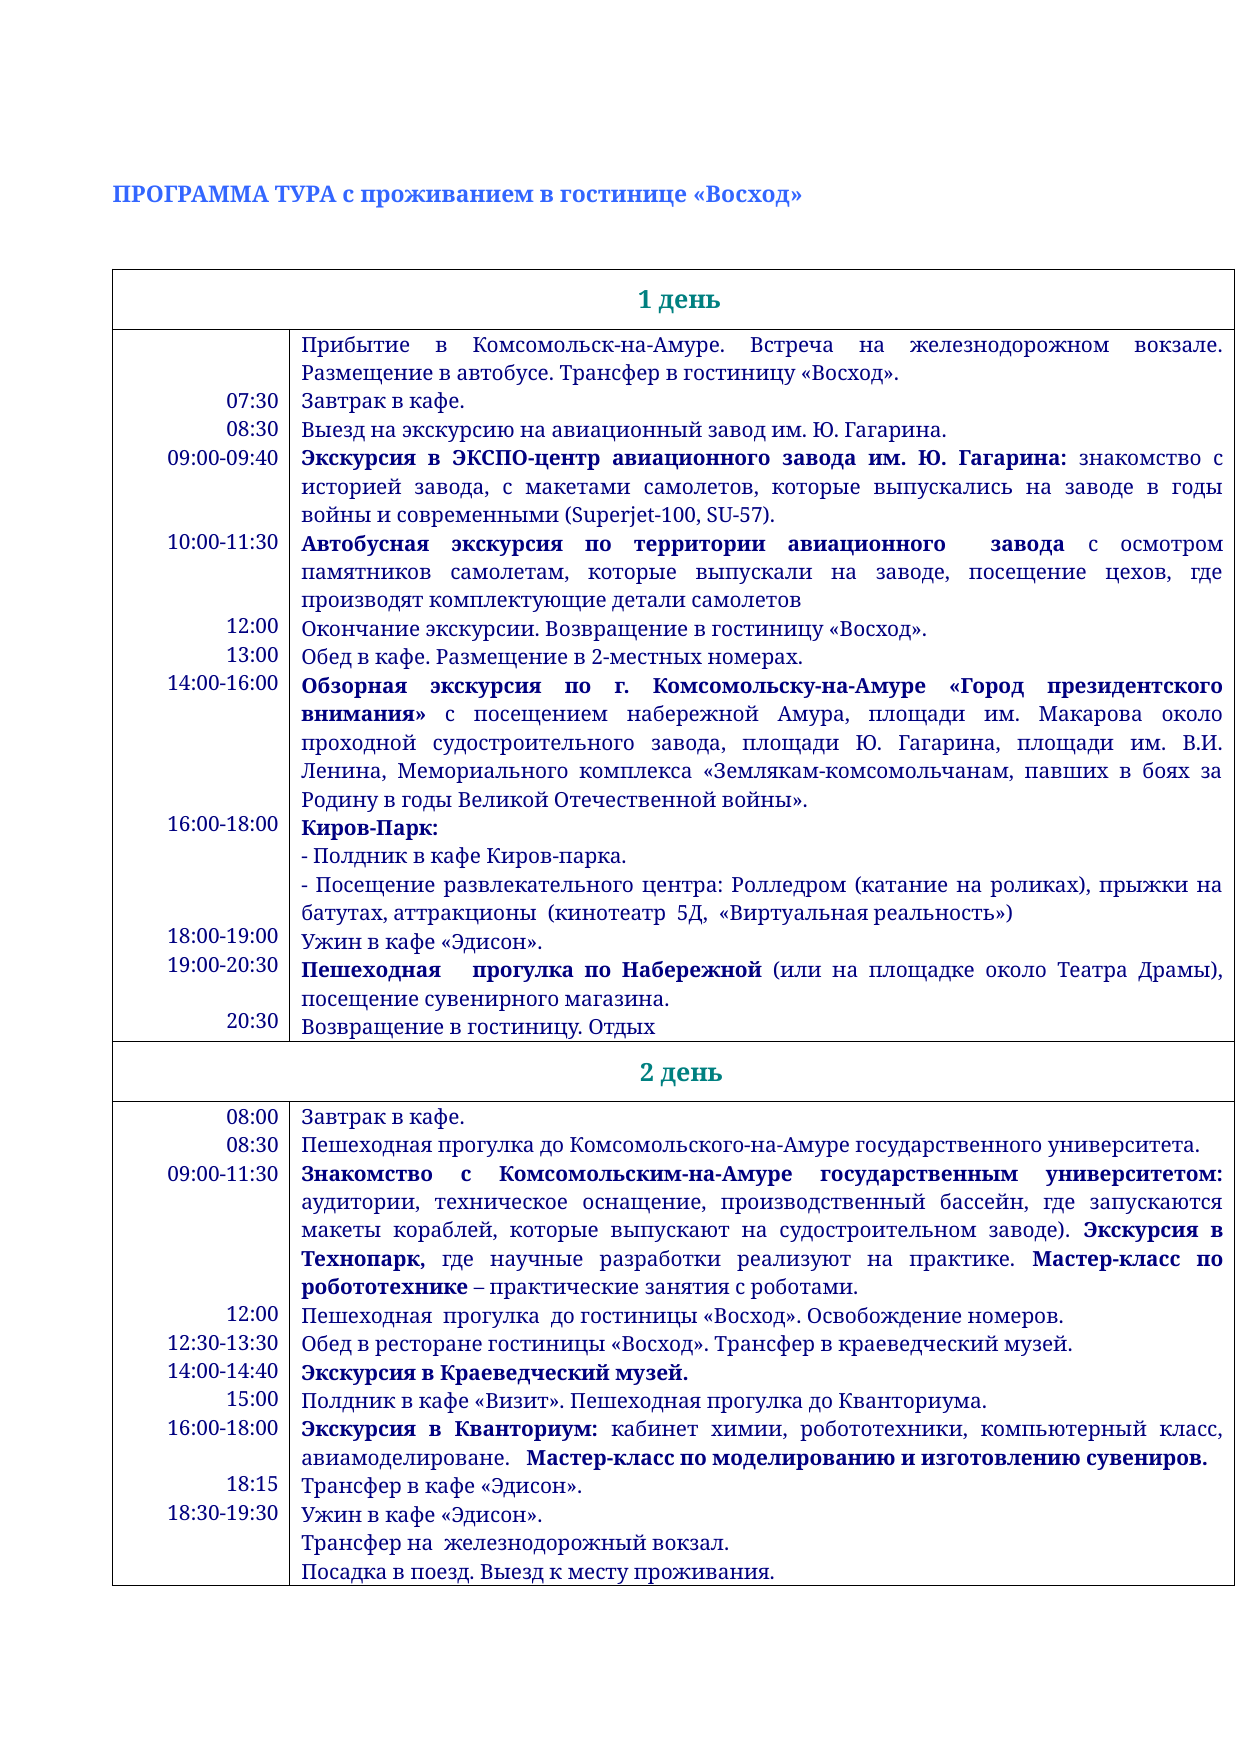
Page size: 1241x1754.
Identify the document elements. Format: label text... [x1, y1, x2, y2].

table_cell Прибытие в Комсомольск-на-Амуре. Встреча на железнодорожном вокзале. Размещение в автобусе. Трансфер в гостиницу «Восход». Завтрак в кафе. Выезд на экскурсию на авиационный завод им. Ю. Гагарина. Экскурсия в ЭКСПО-центр авиационного завода им. Ю. Гагарина: знакомство с историей завода, с макетами самолетов, которые выпускались на заводе в годы войны и современными (Superjet-100, SU-57). Автобусная экскурсия по территории авиационного завода с осмотром памятников самолетам, которые выпускали на заводе, посещение цехов, где производят комплектующие детали самолетов Окончание экскурсии. Возвращение в гостиницу «Восход». Обед в кафе. Размещение в 2-местных номерах. Обзорная экскурсия по г. Комсомольску-на-Амуре «Город президентского внимания» с посещением набережной Амура, площади им. Макарова около проходной судостроительного завода, площади Ю. Гагарина, площади им. В.И. Ленина, Мемориального комплекса «Землякам-комсомольчанам, павших в боях за Родину в годы Великой Отечественной войны». Киров-Парк: - Полдник в кафе Киров-парка. - Посещение развлекательного центра: Ролледром (катание на роликах), прыжки на батутах, аттракционы (кинотеатр 5Д, «Виртуальная реальность») Ужин в кафе «Эдисон». Пешеходная прогулка по Набережной (или на площадке около Театра Драмы), посещение сувенирного магазина. Возвращение в гостиницу. Отдых [290, 330, 1234, 1041]
table_cell 2 день [113, 1042, 1234, 1101]
table_cell Завтрак в кафе. Пешеходная прогулка до Комсомольского-на-Амуре государственного университета. Знакомство с Комсомольским-на-Амуре государственным университетом: аудитории, техническое оснащение, производственный бассейн, где запускаются макеты кораблей, которые выпускают на судостроительном заводе). Экскурсия в Технопарк, где научные разработки реализуют на практике. Мастер-класс по робототехнике – практические занятия с роботами. Пешеходная прогулка до гостиницы «Восход». Освобождение номеров. Обед в ресторане гостиницы «Восход». Трансфер в краеведческий музей. Экскурсия в Краеведческий музей. Полдник в кафе «Визит». Пешеходная прогулка до Кванториума. Экскурсия в Кванториум: кабинет химии, робототехники, компьютерный класс, авиамоделироване. Мастер-класс по моделированию и изготовлению сувениров. Трансфер в кафе «Эдисон». Ужин в кафе «Эдисон». Трансфер на железнодорожный вокзал. Посадка в поезд. Выезд к месту проживания. [290, 1102, 1234, 1585]
table_header 1 день [113, 270, 1234, 329]
table_cell 08:00 08:30 09:00-11:30 12:00 12:30-13:30 14:00-14:40 15:00 16:00-18:00 18:15 18:30-19:30 [113, 1102, 289, 1585]
text ПРОГРАММА ТУРА с проживанием в гостинице «Восход» [112, 178, 1128, 209]
table_cell 07:30 08:30 09:00-09:40 10:00-11:30 12:00 13:00 14:00-16:00 16:00-18:00 18:00-19:00 19:00-20:30 20:30 [113, 330, 289, 1041]
